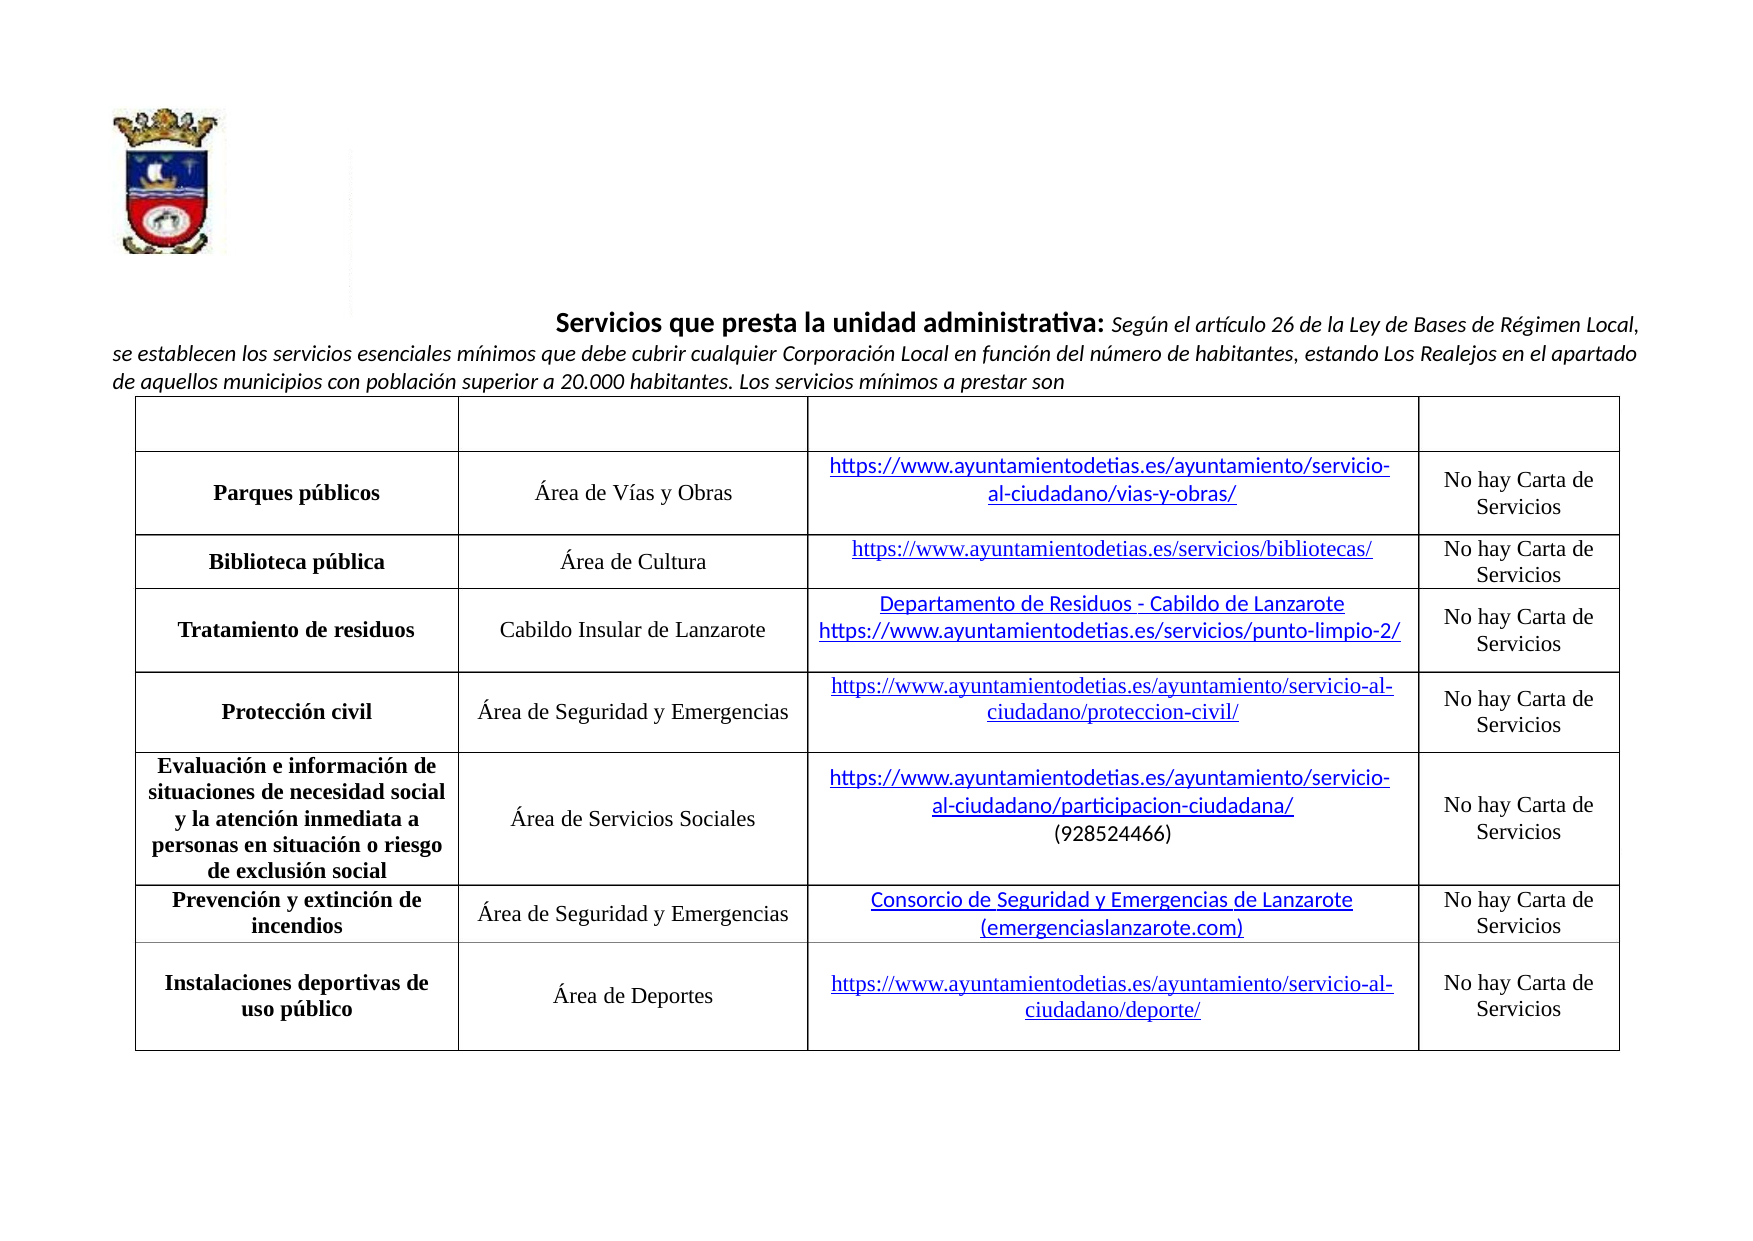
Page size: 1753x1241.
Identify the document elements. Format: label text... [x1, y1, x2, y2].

text Prevención y extinción de [172, 887, 447, 913]
text Departamento de Residuos - Cabildo de Lanzarote [879, 588, 1433, 617]
text Tratamiento de residuos [177, 617, 442, 643]
text de exclusión social [207, 858, 470, 884]
text al-ciudadano/participacion-ciudadana/ [932, 791, 1423, 819]
text https://www.ayuntamientodetias.es/servicios/bibliotecas/ [852, 536, 1400, 561]
text (emergenciaslanzarote.com) [980, 913, 1379, 941]
text No hay Carta de [1444, 792, 1618, 818]
text No hay Carta de [1444, 604, 1618, 630]
text Área de Deportes [553, 983, 814, 1009]
text se establecen los servicios esenciales mínimos que debe cubrir cualquier Corporación Local en función del número de habitantes, estando Los Realejos en el apartado [112, 339, 1665, 367]
text Área de Seguridad y Emergencias [477, 901, 814, 926]
text https://www.ayuntamientodetias.es/ayuntamiento/servicio- [829, 452, 1423, 479]
text Protección civil [221, 699, 397, 724]
text https://www.ayuntamientodetias.es/ayuntamiento/servicio-al- [831, 971, 1422, 996]
text Servicios [1476, 562, 1618, 588]
text No hay Carta de [1444, 887, 1618, 913]
text Biblioteca pública [209, 549, 410, 574]
text Área de Servicios Sociales [510, 806, 814, 831]
text Servicios [1476, 494, 1618, 519]
text ciudadano/deporte/ [1025, 997, 1422, 1022]
text Servicios [1476, 996, 1618, 1022]
text uso público [241, 996, 454, 1022]
text Servicios [1476, 712, 1618, 738]
text incendios [251, 913, 447, 939]
text personas en situación o riesgo [152, 832, 470, 858]
text Área de Cultura [560, 549, 757, 574]
text al-ciudadano/vias-y-obras/ [988, 479, 1264, 507]
text No hay Carta de [1444, 686, 1618, 712]
text https://www.ayuntamientodetias.es/ayuntamiento/servicio- [829, 763, 1423, 791]
text Consorcio de Seguridad y Emergencias de Lanzarote [871, 885, 1379, 913]
text (928524466) [1053, 819, 1423, 847]
text Instalaciones deportivas de [164, 970, 454, 995]
text ciudadano/proteccion-civil/ [987, 699, 1422, 724]
text Servicios [1476, 631, 1618, 656]
text No hay Carta de [1444, 536, 1618, 561]
text Servicios que presta la unidad administrativa: Según el artículo 26 de la Ley de Bases de Régimen Local, [556, 303, 1665, 339]
text Cabildo Insular de Lanzarote [499, 617, 791, 643]
text de aquellos municipios con población superior a 20.000 habitantes. Los servicios mínimos a prestar son [112, 367, 1665, 395]
text Área de Vías y Obras [534, 480, 757, 506]
text Área de Seguridad y Emergencias [477, 699, 814, 724]
text https://www.ayuntamientodetias.es/ayuntamiento/servicio-al- [831, 673, 1422, 698]
text Evaluación e información de [157, 753, 470, 778]
text No hay Carta de [1444, 467, 1618, 493]
text Parques públicos [213, 480, 410, 506]
text Servicios [1476, 913, 1618, 939]
text situaciones de necesidad social [148, 779, 470, 805]
text No hay Carta de [1444, 970, 1618, 995]
text Servicios [1476, 819, 1618, 844]
text https://www.ayuntamientodetias.es/servicios/punto-limpio-2/ [819, 617, 1433, 644]
text y la atención inmediata a [174, 806, 470, 831]
